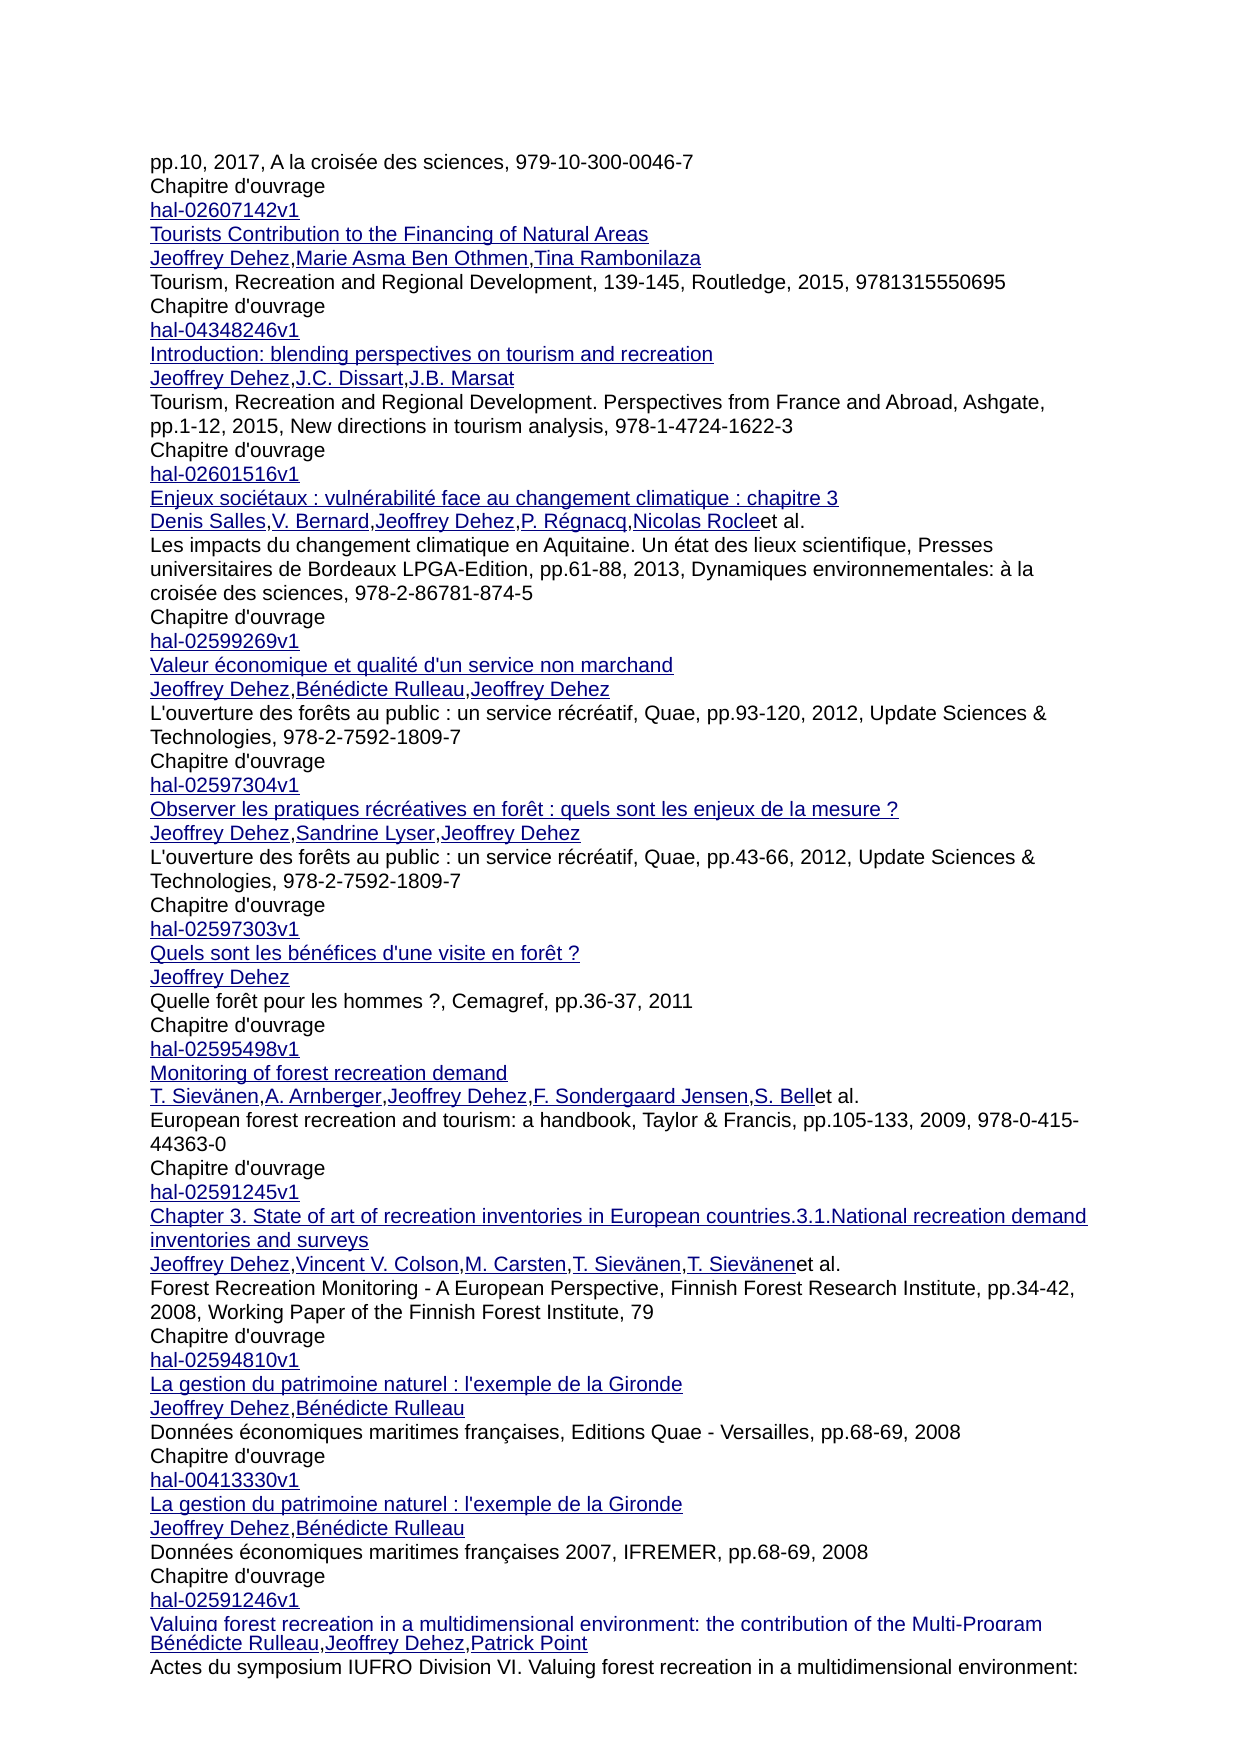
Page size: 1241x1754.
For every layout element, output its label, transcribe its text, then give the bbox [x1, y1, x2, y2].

table_cell Valuing forest recreation in a multidimensional environment: the contribution of the Multi-Program Valuation Method Bénédicte Rulleau,Jeoffrey Dehez,Patrick Point Actes du symposium IUFRO Division VI. Valuing forest recreation in a multidimensional environment: the contribution of the Multi-Program Valuation Method, Integrative Science for Integrative Management, 2007 Chapitre d'ouvrage hal-00229012v1 [150, 1611, 1090, 1679]
table_cell Introduction: blending perspectives on tourism and recreation Jeoffrey Dehez,J.C. Dissart,J.B. Marsat Tourism, Recreation and Regional Development. Perspectives from France and Abroad, Ashgate, pp.1-12, 2015, New directions in tourism analysis, 978-1-4724-1622-3 Chapitre d'ouvrage hal-02601516v1 [150, 342, 1090, 485]
table_cell Quels sont les bénéfices d'une visite en forêt ? Jeoffrey Dehez Quelle forêt pour les hommes ?, Cemagref, pp.36-37, 2011 Chapitre d'ouvrage hal-02595498v1 [150, 941, 1090, 1060]
table_cell La gestion du patrimoine naturel : l'exemple de la Gironde Jeoffrey Dehez,Bénédicte Rulleau Données économiques maritimes françaises, Editions Quae - Versailles, pp.68-69, 2008 Chapitre d'ouvrage hal-00413330v1 [150, 1372, 1090, 1492]
table_cell Chapter 3. State of art of recreation inventories in European countries.3.1.National recreation demand inventories and surveys Jeoffrey Dehez,Vincent V. Colson,M. Carsten,T. Sievänen,T. Sievänenet al. Forest Recreation Monitoring - A European Perspective, Finnish Forest Research Institute, pp.34-42, 2008, Working Paper of the Finnish Forest Institute, 79 Chapitre d'ouvrage hal-02594810v1 [150, 1204, 1090, 1372]
table_cell Tourists Contribution to the Financing of Natural Areas Jeoffrey Dehez,Marie Asma Ben Othmen,Tina Rambonilaza Tourism, Recreation and Regional Development, 139-145, Routledge, 2015, 9781315550695 Chapitre d'ouvrage hal-04348246v1 [150, 222, 1090, 342]
table_cell pp.10, 2017, A la croisée des sciences, 979-10-300-0046-7 Chapitre d'ouvrage hal-02607142v1 [150, 150, 1090, 222]
table_cell Enjeux sociétaux : vulnérabilité face au changement climatique : chapitre 3 Denis Salles,V. Bernard,Jeoffrey Dehez,P. Régnacq,Nicolas Rocleet al. Les impacts du changement climatique en Aquitaine. Un état des lieux scientifique, Presses universitaires de Bordeaux LPGA-Edition, pp.61-88, 2013, Dynamiques environnementales: à la croisée des sciences, 978-2-86781-874-5 Chapitre d'ouvrage hal-02599269v1 [150, 485, 1090, 653]
table_cell Observer les pratiques récréatives en forêt : quels sont les enjeux de la mesure ? Jeoffrey Dehez,Sandrine Lyser,Jeoffrey Dehez L'ouverture des forêts au public : un service récréatif, Quae, pp.43-66, 2012, Update Sciences & Technologies, 978-2-7592-1809-7 Chapitre d'ouvrage hal-02597303v1 [150, 797, 1090, 941]
table_cell La gestion du patrimoine naturel : l'exemple de la Gironde Jeoffrey Dehez,Bénédicte Rulleau Données économiques maritimes françaises 2007, IFREMER, pp.68-69, 2008 Chapitre d'ouvrage hal-02591246v1 [150, 1492, 1090, 1611]
table_cell Monitoring of forest recreation demand T. Sievänen,A. Arnberger,Jeoffrey Dehez,F. Sondergaard Jensen,S. Bellet al. European forest recreation and tourism: a handbook, Taylor & Francis, pp.105-133, 2009, 978-0-415-44363-0 Chapitre d'ouvrage hal-02591245v1 [150, 1060, 1090, 1204]
table_cell Valeur économique et qualité d'un service non marchand Jeoffrey Dehez,Bénédicte Rulleau,Jeoffrey Dehez L'ouverture des forêts au public : un service récréatif, Quae, pp.93-120, 2012, Update Sciences & Technologies, 978-2-7592-1809-7 Chapitre d'ouvrage hal-02597304v1 [150, 653, 1090, 797]
